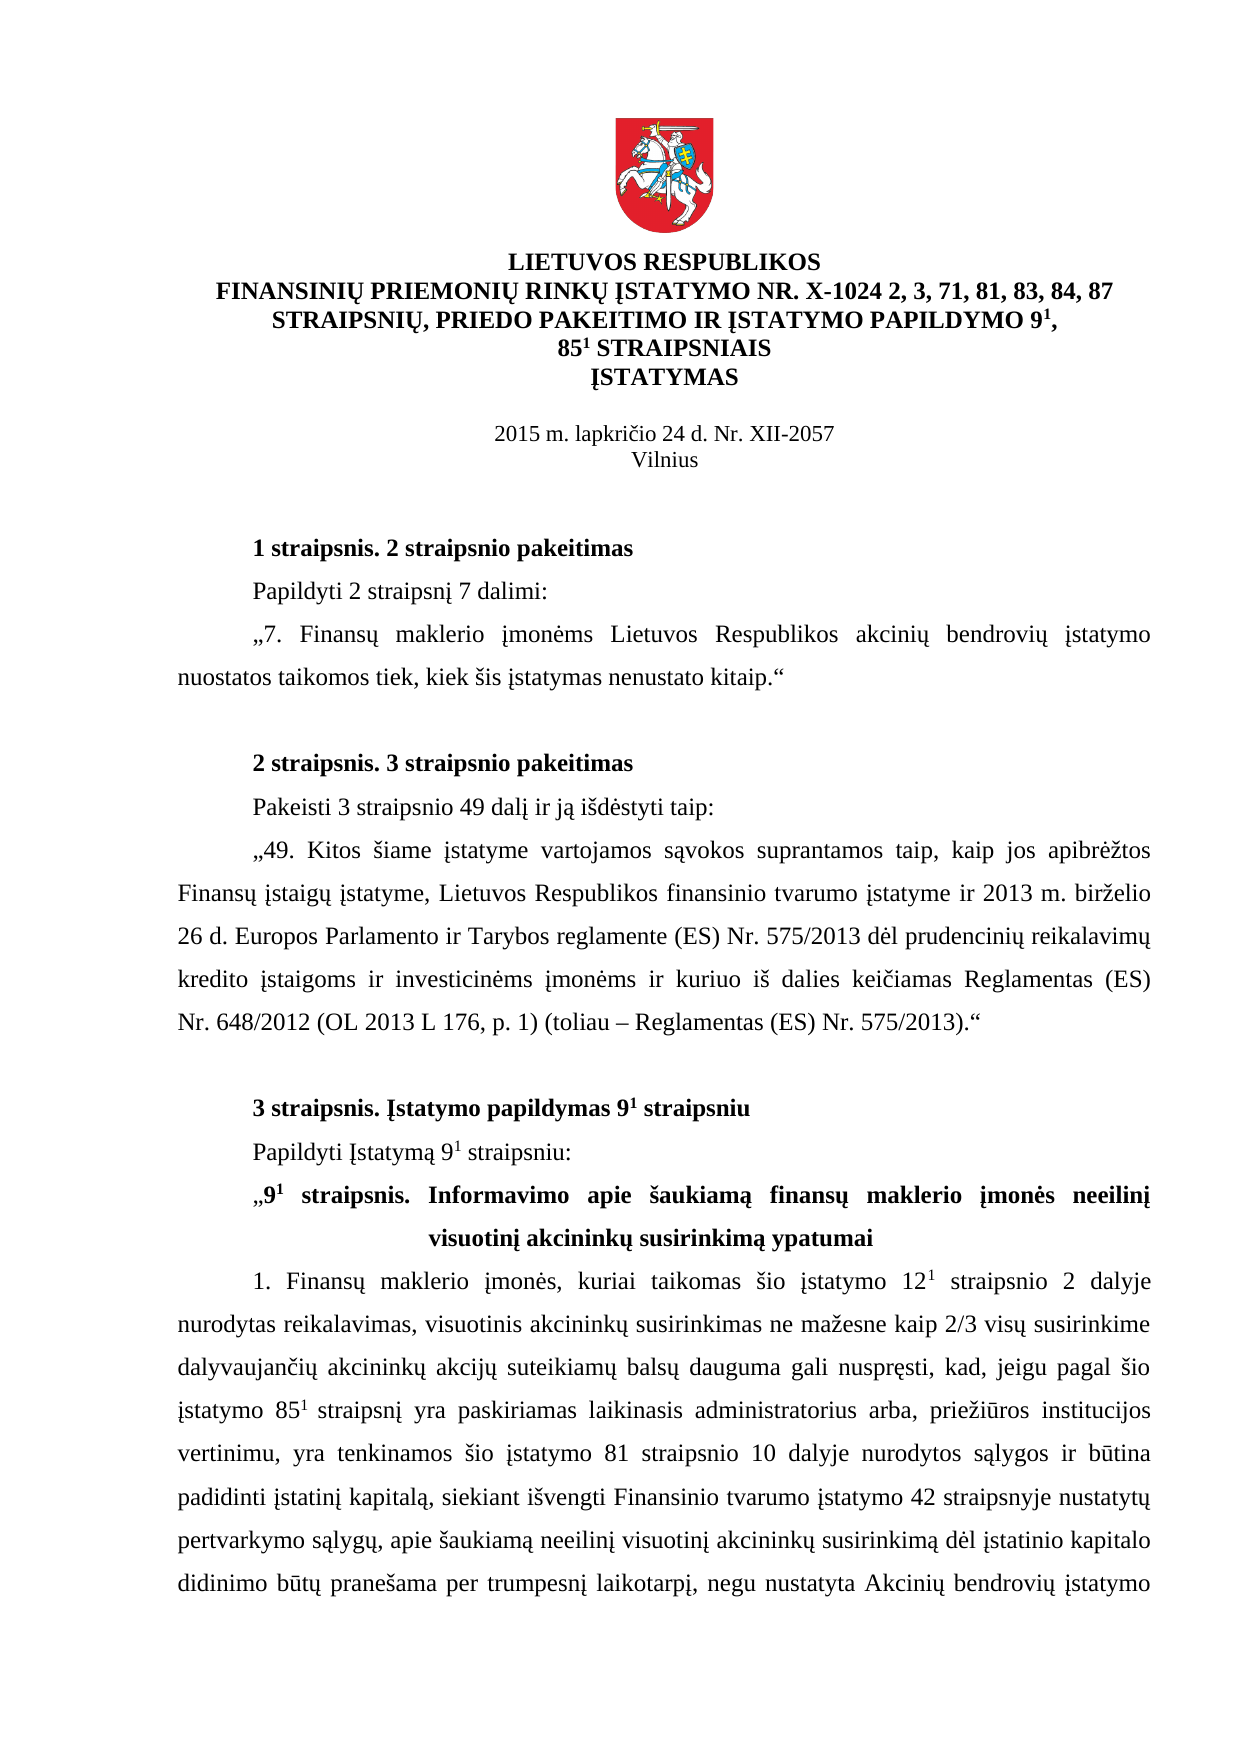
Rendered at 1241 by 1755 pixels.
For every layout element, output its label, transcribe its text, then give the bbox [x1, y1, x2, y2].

text LIETUVOS RESPUBLIKOS [177, 247, 1152, 276]
text 2 straipsnis. 3 straipsnio pakeitimas [177, 748, 1152, 777]
text 1. Finansų maklerio įmonės, kuriai taikomas šio įstatymo 121 straipsnio 2 dalyje nurodytas reikalavimas, visuotinis akcininkų susirinkimas ne mažesne kaip 2/3 visų susirinkime dalyvaujančių akcininkų akcijų suteikiamų balsų dauguma gali nuspręsti, kad, jeigu pagal šio įstatymo 851 straipsnį yra paskiriamas laikinasis administratorius arba, priežiūros institucijos vertinimu, yra tenkinamos šio įstatymo 81 straipsnio 10 dalyje nurodytos sąlygos ir būtina padidinti įstatinį kapitalą, siekiant išvengti Finansinio tvarumo įstatymo 42 straipsnyje nustatytų pertvarkymo sąlygų, apie šaukiamą neeilinį visuotinį akcininkų susirinkimą dėl įstatinio kapitalo didinimo būtų pranešama per trumpesnį laikotarpį, negu nustatyta Akcinių bendrovių įstatymo [177, 1266, 1152, 1597]
text FINANSINIŲ PRIEMONIŲ RINKŲ ĮSTATYMO NR. X-1024 2, 3, 71, 81, 83, 84, 87 STRAIPSNIŲ, PRIEDO PAKEITIMO IR ĮSTATYMO PAPILDYMO 91, 851 STRAIPSNIAIS [177, 276, 1152, 362]
text Pakeisti 3 straipsnio 49 dalį ir ją išdėstyti taip: [177, 792, 1152, 820]
text 2015 m. lapkričio 24 d. Nr. XII-2057 [177, 420, 1152, 446]
text 1 straipsnis. 2 straipsnio pakeitimas [177, 533, 1152, 562]
text Papildyti 2 straipsnį 7 dalimi: [177, 576, 1152, 605]
text „49. Kitos šiame įstatyme vartojamos sąvokos suprantamos taip, kaip jos apibrėžtos Finansų įstaigų įstatyme, Lietuvos Respublikos finansinio tvarumo įstatyme ir 2013 m. birželio 26 d. Europos Parlamento ir Tarybos reglamente (ES) Nr. 575/2013 dėl prudencinių reikalavimų kredito įstaigoms ir investicinėms įmonėms ir kuriuo iš dalies keičiamas Reglamentas (ES) Nr. 648/2012 (OL 2013 L 176, p. 1) (toliau – Reglamentas (ES) Nr. 575/2013).“ [177, 835, 1152, 1036]
text 3 straipsnis. Įstatymo papildymas 91 straipsniu [177, 1093, 1152, 1122]
text Vilnius [177, 446, 1152, 472]
text „7. Finansų maklerio įmonėms Lietuvos Respublikos akcinių bendrovių įstatymo nuostatos taikomos tiek, kiek šis įstatymas nenustato kitaip.“ [177, 619, 1152, 691]
text Papildyti Įstatymą 91 straipsniu: [177, 1137, 1152, 1165]
text ĮSTATYMAS [177, 362, 1152, 391]
text „91 straipsnis. Informavimo apie šaukiamą finansų maklerio įmonės neeilinį visuotinį akcininkų susirinkimą ypatumai [252, 1180, 1152, 1252]
